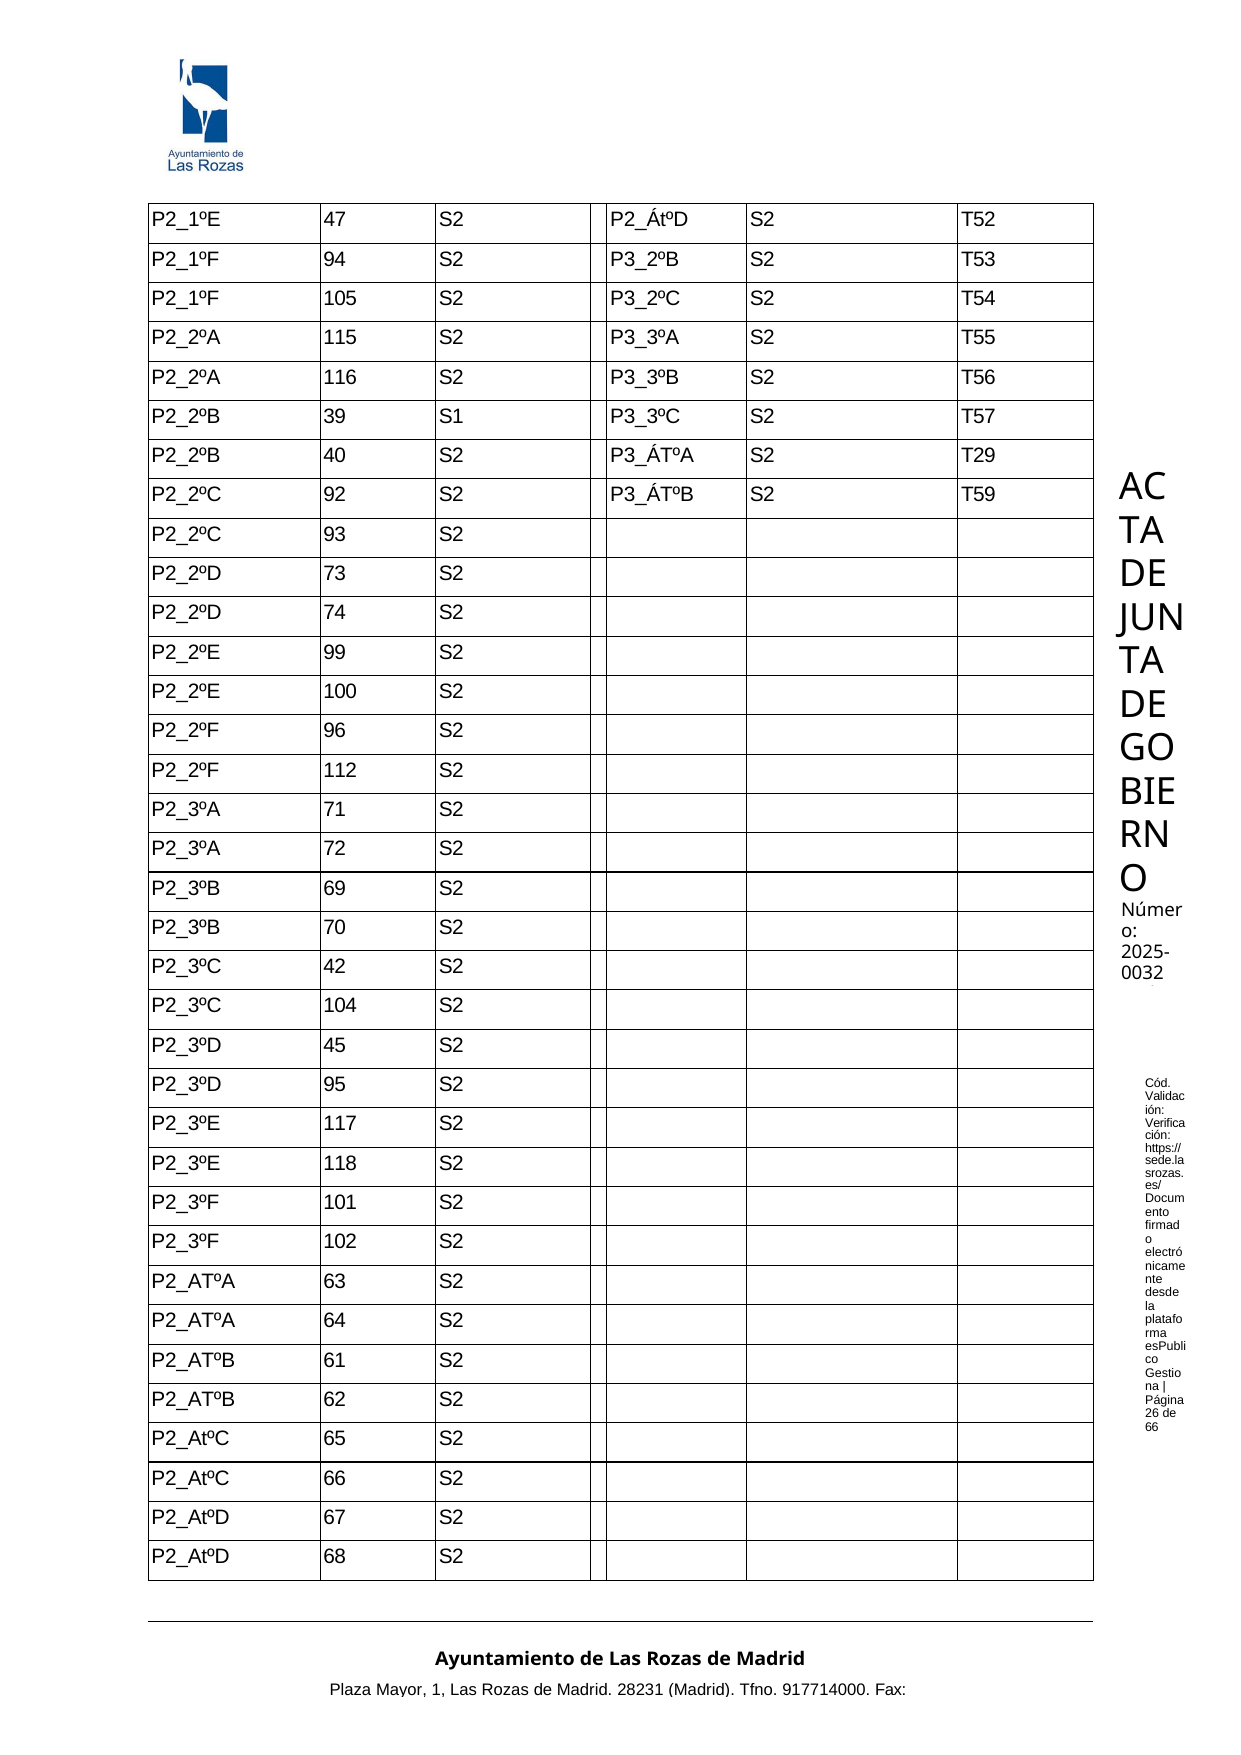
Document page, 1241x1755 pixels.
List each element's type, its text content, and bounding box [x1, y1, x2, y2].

table_header [591, 204, 606, 243]
table_cell [607, 519, 746, 557]
table_cell [591, 440, 606, 478]
table_cell [607, 755, 746, 793]
table_cell 102 [321, 1226, 435, 1265]
table_cell [607, 597, 746, 636]
table_cell [591, 1187, 606, 1225]
table_cell P2_2ºF [149, 715, 320, 753]
table_cell [591, 244, 606, 282]
table_cell P2_2ºF [149, 755, 320, 793]
table_cell 95 [321, 1069, 435, 1107]
table_header T52 [958, 204, 1093, 243]
text Cód. Validación: [1145, 1077, 1186, 1117]
table_cell [958, 1384, 1093, 1422]
table_cell [747, 1069, 957, 1107]
table_cell 93 [321, 519, 435, 557]
table_cell P2_3ºC [149, 951, 320, 989]
table_cell [958, 1108, 1093, 1147]
table_cell [958, 1069, 1093, 1107]
table_cell P2_1ºF [149, 283, 320, 321]
table_cell S2 [436, 558, 590, 596]
text Verificación: https://sede.lasrozas.es/ [1145, 1117, 1186, 1192]
table_cell S2 [436, 1541, 590, 1579]
table_cell [747, 951, 957, 989]
table_cell [958, 755, 1093, 793]
table_cell [591, 1108, 606, 1147]
table_cell 100 [321, 676, 435, 714]
table_cell P2_3ºE [149, 1108, 320, 1147]
table_cell 68 [321, 1541, 435, 1579]
table_cell [747, 1541, 957, 1579]
table_cell 66 [321, 1463, 435, 1501]
table_cell P2_2ºB [149, 401, 320, 439]
table_cell [958, 990, 1093, 1029]
table_cell 65 [321, 1423, 435, 1461]
table_cell S1 [436, 401, 590, 439]
table_cell [747, 1266, 957, 1304]
table_cell S2 [747, 244, 957, 282]
table_cell 99 [321, 637, 435, 675]
table_cell P3_3ºA [607, 322, 746, 361]
table_cell S2 [436, 362, 590, 400]
table_cell [607, 1345, 746, 1383]
table_cell 69 [321, 873, 435, 911]
table_cell P2_3ºB [149, 912, 320, 950]
table_cell S2 [436, 1423, 590, 1461]
table_cell S2 [436, 1069, 590, 1107]
table_cell P2_2ºE [149, 637, 320, 675]
table_cell [747, 833, 957, 871]
table_cell [747, 715, 957, 753]
table_cell P2_ATºA [149, 1266, 320, 1304]
table_cell S2 [436, 1266, 590, 1304]
table_header 47 [321, 204, 435, 243]
table_cell [958, 1226, 1093, 1265]
table_cell S2 [436, 1187, 590, 1225]
table_cell S2 [747, 401, 957, 439]
table_cell P2_3ºD [149, 1030, 320, 1068]
table_cell [607, 951, 746, 989]
table_cell [958, 597, 1093, 636]
table_cell T57 [958, 401, 1093, 439]
table_cell P2_AtºD [149, 1541, 320, 1579]
table_cell P2_3ºF [149, 1226, 320, 1265]
table_cell [747, 755, 957, 793]
table_cell 39 [321, 401, 435, 439]
table_cell [591, 1305, 606, 1343]
table_cell T59 [958, 479, 1093, 518]
table_cell [591, 951, 606, 989]
table_cell [607, 833, 746, 871]
table_header P2_ÁtºD [607, 204, 746, 243]
table_cell [958, 794, 1093, 832]
table_cell [607, 1266, 746, 1304]
table_cell 64 [321, 1305, 435, 1343]
table_cell [591, 362, 606, 400]
table_cell P2_AtºD [149, 1502, 320, 1540]
table_cell [591, 912, 606, 950]
table_cell T29 [958, 440, 1093, 478]
table_cell S2 [436, 990, 590, 1029]
table_cell S2 [436, 283, 590, 321]
table_cell 73 [321, 558, 435, 596]
table_cell [591, 1226, 606, 1265]
table_cell P3_ÁTºA [607, 440, 746, 478]
table_cell 96 [321, 715, 435, 753]
table_cell [607, 1463, 746, 1501]
table_cell [747, 1030, 957, 1068]
table_cell 74 [321, 597, 435, 636]
table_cell [958, 873, 1093, 911]
table_cell [607, 1030, 746, 1068]
table_cell S2 [436, 755, 590, 793]
table_cell 118 [321, 1148, 435, 1186]
table_cell S2 [436, 440, 590, 478]
table_header S2 [747, 204, 957, 243]
table_cell S2 [747, 362, 957, 400]
table_cell S2 [436, 1384, 590, 1422]
table_cell [958, 1502, 1093, 1540]
table_cell [591, 322, 606, 361]
table_cell P2_3ºC [149, 990, 320, 1029]
table_cell [607, 912, 746, 950]
table_cell [607, 637, 746, 675]
table_cell P2_2ºD [149, 558, 320, 596]
table_cell [591, 755, 606, 793]
table_cell [607, 1187, 746, 1225]
table_cell [747, 1423, 957, 1461]
table_cell 71 [321, 794, 435, 832]
table_cell [591, 676, 606, 714]
table_cell P2_3ºD [149, 1069, 320, 1107]
table_cell [607, 794, 746, 832]
table_cell [591, 1423, 606, 1461]
table_cell S2 [436, 794, 590, 832]
table_cell [591, 597, 606, 636]
table_cell S2 [436, 833, 590, 871]
table_cell [958, 558, 1093, 596]
table_cell S2 [436, 1108, 590, 1147]
table_cell [747, 1345, 957, 1383]
table_cell P2_3ºA [149, 833, 320, 871]
table_cell [747, 1226, 957, 1265]
table_cell S2 [436, 322, 590, 361]
table_cell S2 [436, 1226, 590, 1265]
table_cell [607, 1226, 746, 1265]
table_cell [591, 1266, 606, 1304]
table_cell 62 [321, 1384, 435, 1422]
table_cell S2 [436, 1345, 590, 1383]
table_cell P3_2ºB [607, 244, 746, 282]
table_cell [747, 1108, 957, 1147]
table_cell P2_ATºA [149, 1305, 320, 1343]
table_cell [591, 1541, 606, 1579]
table_cell [958, 1148, 1093, 1186]
table_cell [607, 715, 746, 753]
table_cell T53 [958, 244, 1093, 282]
table_cell 70 [321, 912, 435, 950]
table_cell S2 [436, 676, 590, 714]
table_cell P2_2ºE [149, 676, 320, 714]
table_cell S2 [436, 597, 590, 636]
table_cell [958, 1030, 1093, 1068]
table_cell 117 [321, 1108, 435, 1147]
table_cell 94 [321, 244, 435, 282]
table_cell [591, 401, 606, 439]
table_cell 61 [321, 1345, 435, 1383]
table_cell S2 [436, 1305, 590, 1343]
table_cell S2 [747, 283, 957, 321]
table_cell P2_1ºF [149, 244, 320, 282]
table_cell 105 [321, 283, 435, 321]
table_cell 101 [321, 1187, 435, 1225]
table_cell [958, 912, 1093, 950]
table_cell [607, 1305, 746, 1343]
table_cell [958, 637, 1093, 675]
table_cell 72 [321, 833, 435, 871]
table_cell [747, 794, 957, 832]
table_cell [607, 1541, 746, 1579]
table_cell [747, 1187, 957, 1225]
table_cell [607, 1384, 746, 1422]
table_cell [747, 912, 957, 950]
table_cell [747, 873, 957, 911]
table_cell S2 [436, 873, 590, 911]
table_cell [958, 951, 1093, 989]
table_cell [747, 1148, 957, 1186]
text Documento firmado electrónicamente desde la plataforma esPublico Gestiona | Página 26 de 66 [1145, 1192, 1186, 1434]
table_cell [747, 990, 957, 1029]
table_cell 63 [321, 1266, 435, 1304]
table_cell 104 [321, 990, 435, 1029]
table_cell P3_3ºB [607, 362, 746, 400]
table_cell S2 [436, 479, 590, 518]
table_cell 115 [321, 322, 435, 361]
table_cell [958, 1266, 1093, 1304]
table_cell P3_2ºC [607, 283, 746, 321]
table_cell [747, 1384, 957, 1422]
table_cell [591, 479, 606, 518]
table_cell T54 [958, 283, 1093, 321]
table_cell T55 [958, 322, 1093, 361]
table_cell P2_3ºE [149, 1148, 320, 1186]
table_cell S2 [747, 440, 957, 478]
table_cell [958, 1423, 1093, 1461]
table_cell T56 [958, 362, 1093, 400]
table_cell [958, 1187, 1093, 1225]
table_cell 92 [321, 479, 435, 518]
table_cell P2_2ºD [149, 597, 320, 636]
table_cell [747, 1305, 957, 1343]
table_cell S2 [436, 1463, 590, 1501]
table_cell [747, 1463, 957, 1501]
table_cell 40 [321, 440, 435, 478]
table_cell P2_ATºB [149, 1345, 320, 1383]
table_cell [747, 637, 957, 675]
table_cell 67 [321, 1502, 435, 1540]
table_cell [747, 519, 957, 557]
table_cell [747, 558, 957, 596]
table_cell [607, 1148, 746, 1186]
table_cell P2_2ºB [149, 440, 320, 478]
table_cell 42 [321, 951, 435, 989]
table_cell [607, 1423, 746, 1461]
text ACTA DE JUNTA DE GOBIERNO [1119, 465, 1185, 900]
table_cell [958, 715, 1093, 753]
table_cell [607, 1069, 746, 1107]
text Número: 2025-0032 Fecha: 01/08/2025 [1121, 900, 1185, 985]
table_cell P2_3ºB [149, 873, 320, 911]
table_cell [958, 1305, 1093, 1343]
table_cell [591, 1148, 606, 1186]
table_cell S2 [747, 479, 957, 518]
table_cell S2 [436, 1502, 590, 1540]
table_cell S2 [747, 322, 957, 361]
table_cell [591, 1502, 606, 1540]
table_cell [747, 1502, 957, 1540]
table_cell [607, 1502, 746, 1540]
table_cell P2_2ºC [149, 479, 320, 518]
table_cell [591, 715, 606, 753]
table_cell P2_2ºA [149, 362, 320, 400]
table_cell [591, 1069, 606, 1107]
table_cell S2 [436, 1030, 590, 1068]
table_cell P2_AtºC [149, 1463, 320, 1501]
table_cell P2_3ºA [149, 794, 320, 832]
table_cell [958, 519, 1093, 557]
table_cell P2_ATºB [149, 1384, 320, 1422]
table_cell P2_2ºA [149, 322, 320, 361]
table_cell [958, 1541, 1093, 1579]
table_cell 116 [321, 362, 435, 400]
table_cell S2 [436, 715, 590, 753]
table_cell S2 [436, 951, 590, 989]
table_cell P2_AtºC [149, 1423, 320, 1461]
table_cell S2 [436, 244, 590, 282]
table_cell P3_3ºC [607, 401, 746, 439]
table_cell P2_3ºF [149, 1187, 320, 1225]
table_cell [607, 1108, 746, 1147]
table_cell [747, 676, 957, 714]
table_cell S2 [436, 637, 590, 675]
table_cell [591, 283, 606, 321]
table_cell [591, 1345, 606, 1383]
table_cell [591, 637, 606, 675]
table_cell [958, 833, 1093, 871]
table_cell [958, 1345, 1093, 1383]
table_cell [607, 676, 746, 714]
table_cell P2_2ºC [149, 519, 320, 557]
table_cell [958, 676, 1093, 714]
table_cell S2 [436, 1148, 590, 1186]
table_cell [607, 558, 746, 596]
table_cell [591, 519, 606, 557]
table_header S2 [436, 204, 590, 243]
table_cell [607, 990, 746, 1029]
table_cell 112 [321, 755, 435, 793]
table_cell [591, 1384, 606, 1422]
table_cell S2 [436, 519, 590, 557]
table_cell S2 [436, 912, 590, 950]
table_cell P3_ÁTºB [607, 479, 746, 518]
table_cell [747, 597, 957, 636]
table_cell [591, 990, 606, 1029]
table_cell [591, 873, 606, 911]
table_cell [591, 794, 606, 832]
table_cell [591, 558, 606, 596]
table_cell [591, 1463, 606, 1501]
table_header P2_1ºE [149, 204, 320, 243]
table_cell [607, 873, 746, 911]
table_cell [591, 833, 606, 871]
table_cell [591, 1030, 606, 1068]
table_cell 45 [321, 1030, 435, 1068]
table_cell [958, 1463, 1093, 1501]
